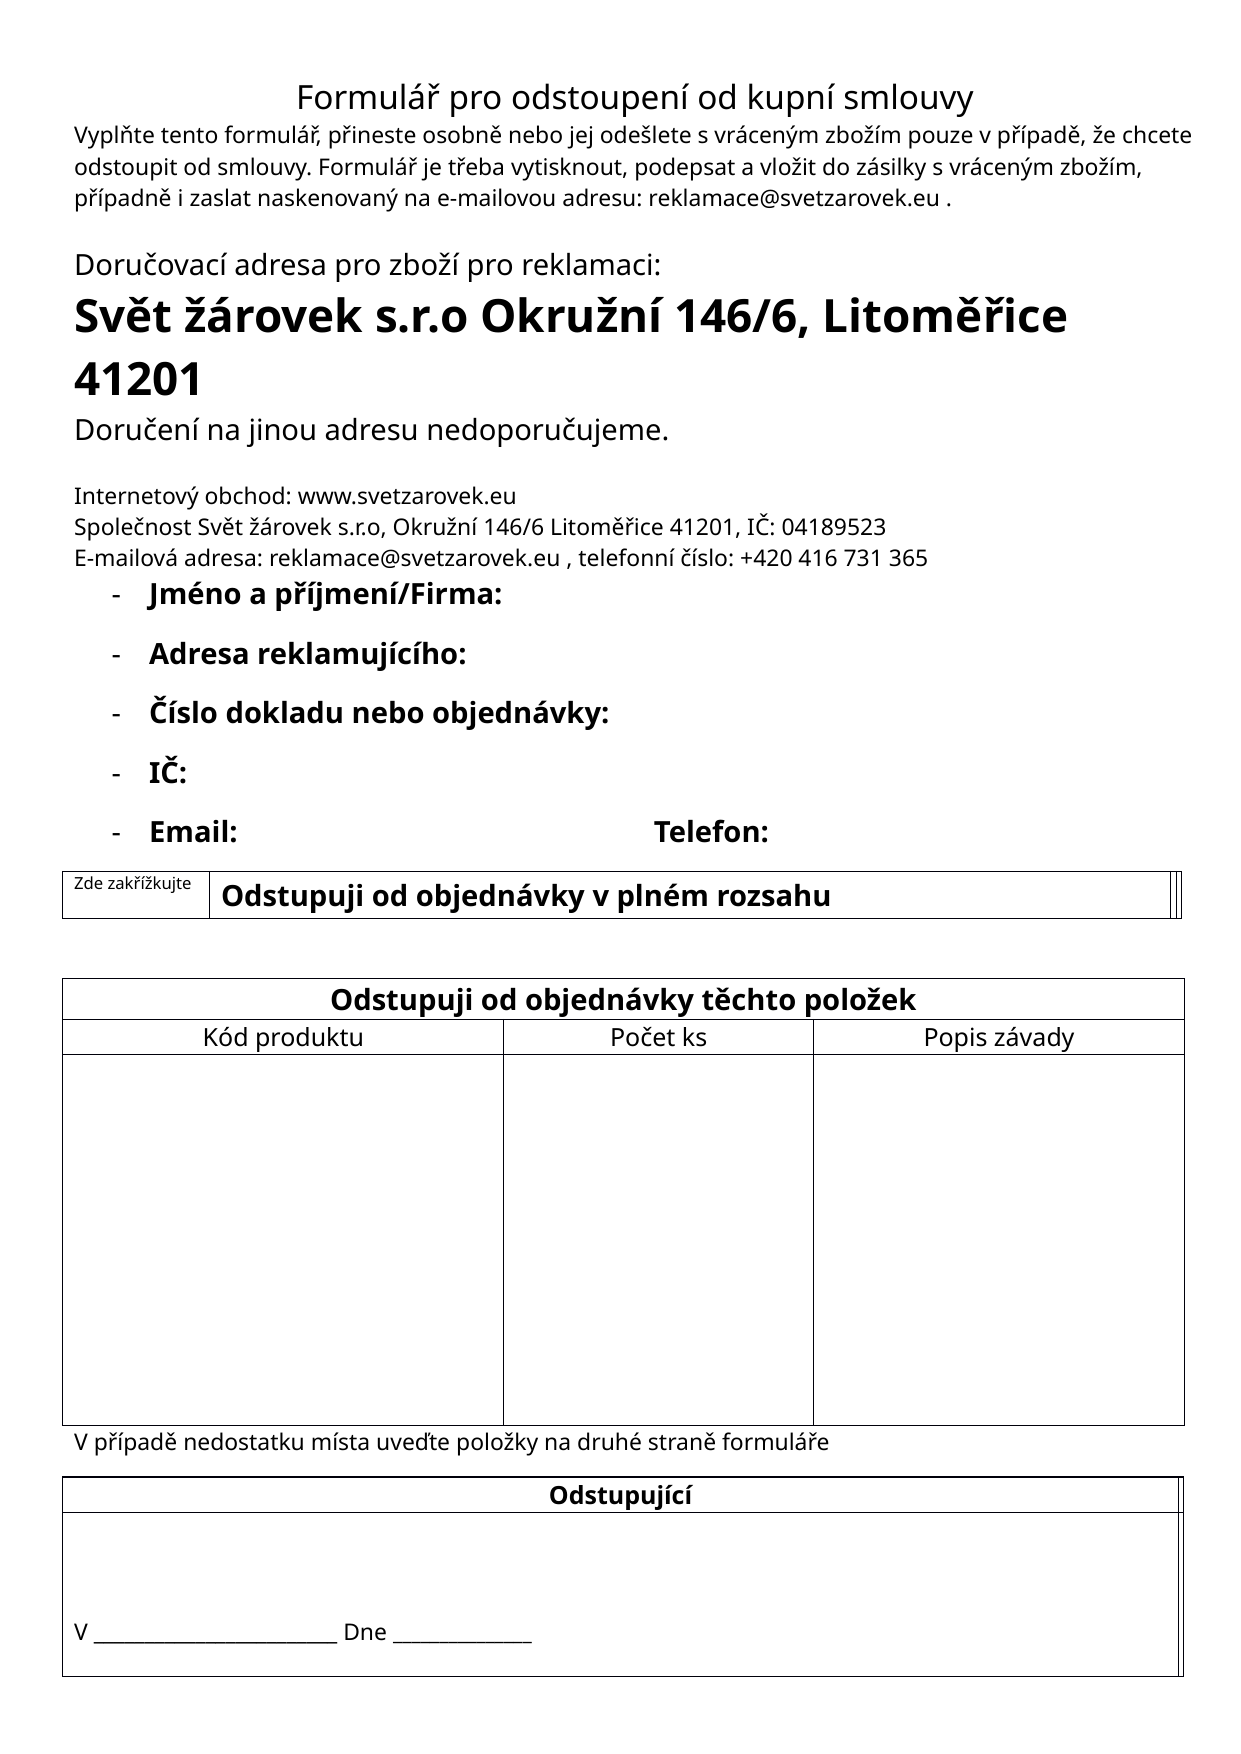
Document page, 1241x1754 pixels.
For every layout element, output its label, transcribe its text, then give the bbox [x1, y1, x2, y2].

table_cell Kód produktu [63, 1020, 503, 1054]
table_cell Počet ks [504, 1020, 813, 1054]
table_header Odstupující [63, 1478, 1178, 1512]
list Email: Telefon: [111, 811, 1196, 851]
text Formulář pro odstoupení od kupní smlouvy [74, 74, 1196, 119]
text Společnost Svět žárovek s.r.o, Okružní 146/6 Litoměřice 41201, IČ: 04189523 [74, 511, 1196, 542]
table_cell [814, 1055, 1184, 1425]
list Jméno a příjmení/Firma: [111, 573, 1196, 613]
table_header [1171, 872, 1176, 918]
text Internetový obchod: www.svetzarovek.eu [74, 480, 1196, 511]
text E-mailová adresa: reklamace@svetzarovek.eu , telefonní číslo: +420 416 731 365 [74, 542, 1196, 573]
table_cell [63, 1055, 503, 1425]
text Svět žárovek s.r.o Okružní 146/6, Litoměřice 41201 [74, 284, 1196, 409]
table_header Odstupuji od objednávky těchto položek [63, 979, 1184, 1019]
list IČ: [111, 752, 1196, 792]
text Vyplňte tento formulář, přineste osobně nebo jej odešlete s vráceným zbožím pouze v případě, že chcete odstoupit od smlouvy. Formulář je třeba vytisknout, podepsat a vložit do zásilky s vráceným zbožím, případně i zaslat naskenovaný na e-mailovou adresu: reklamace@svetzarovek.eu . [74, 119, 1196, 213]
table_cell V ________________________ Dne _______________ [63, 1513, 1178, 1676]
text V případě nedostatku místa uveďte položky na druhé straně formuláře [74, 1426, 1196, 1457]
table_cell [504, 1055, 813, 1425]
table_header Odstupuji od objednávky v plném rozsahu [210, 872, 1170, 918]
table_header [1177, 872, 1181, 918]
text Doručení na jinou adresu nedoporučujeme. [74, 409, 1196, 448]
table_header Zde zakřížkujte [63, 872, 209, 918]
text Doručovací adresa pro zboží pro reklamaci: [74, 244, 1196, 284]
table_cell Popis závady [814, 1020, 1184, 1054]
list Adresa reklamujícího: [111, 633, 1196, 673]
list Číslo dokladu nebo objednávky: [111, 692, 1196, 732]
